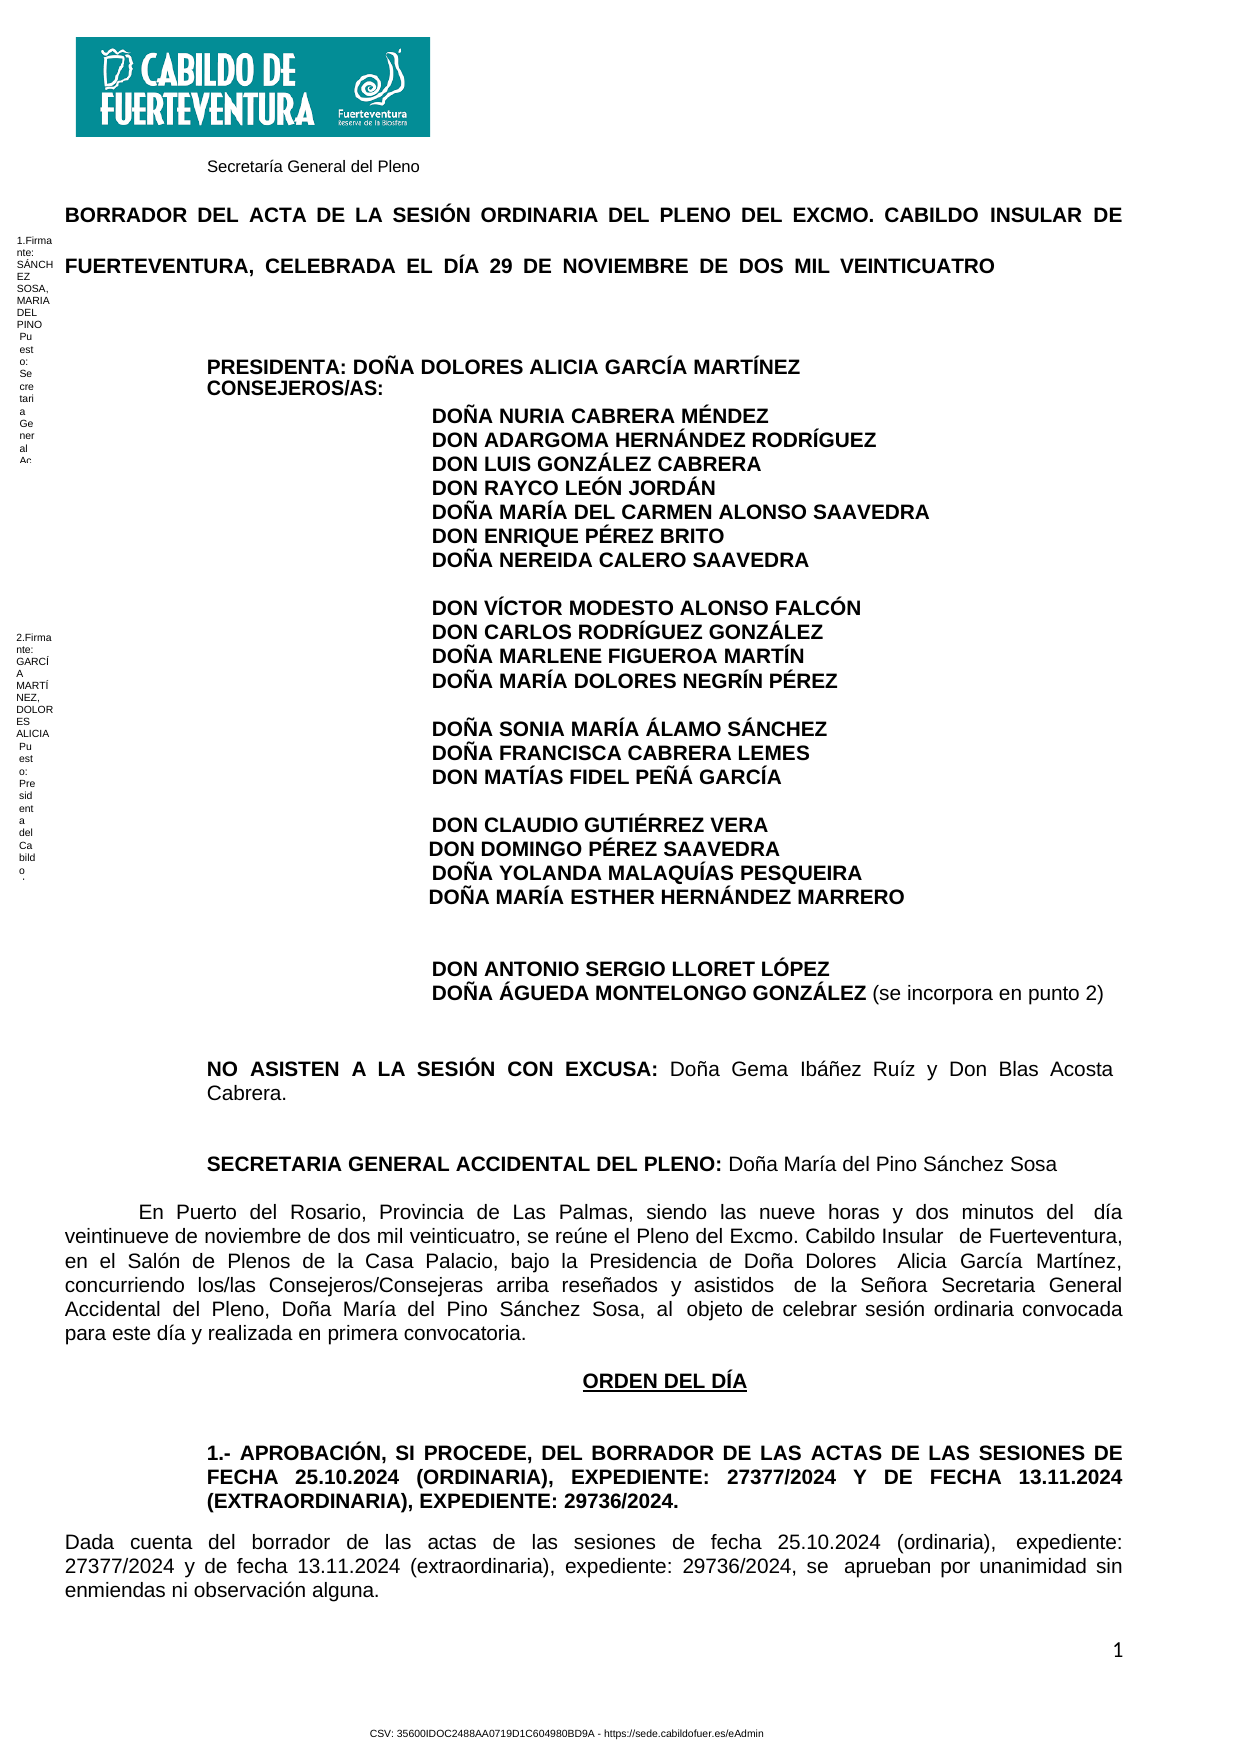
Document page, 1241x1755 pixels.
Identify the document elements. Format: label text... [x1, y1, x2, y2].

text Dada cuenta del borrador de las actas de las sesiones de fecha 25.10.2024 (ordinaria), expediente: 27377/2024 y de fecha 13.11.2024 (extraordinaria), expediente: 29736/2024, se aprueban por unanimidad sin enmiendas ni observación alguna. [64, 1530, 1123, 1602]
text 1.Firmante: SÁNCHEZ SOSA,MARIA DEL PINO [17, 234, 54, 330]
subtitle ORDEN DEL DÍA [581, 1369, 749, 1393]
text SECRETARIA GENERAL ACCIDENTAL DEL PLENO: Doña María del Pino Sánchez Sosa [207, 1152, 1241, 1176]
subtitle 1 [64, 1635, 1123, 1663]
text 1.- APROBACIÓN, SI PROCEDE, DEL BORRADOR DE LAS ACTAS DE LAS SESIONES DE FECHA 25.10.2024 (ORDINARIA), EXPEDIENTE: 27377/2024 Y DE FECHA 13.11.2024 (EXTRAORDINARIA), EXPEDIENTE: 29736/2024. [207, 1441, 1123, 1513]
text DON CLAUDIO GUTIÉRREZ VERA DON DOMINGO PÉREZ SAAVEDRA [428, 813, 810, 861]
text DON VÍCTOR MODESTO ALONSO FALCÓN DON CARLOS RODRÍGUEZ GONZÁLEZ DOÑA MARLENE FIGUEROA MARTÍN DOÑA MARÍA DOLORES NEGRÍN PÉREZ [432, 596, 862, 692]
text DOÑA YOLANDA MALAQUÍAS PESQUEIRA DOÑA MARÍA ESTHER HERNÁNDEZ MARRERO [428, 861, 917, 909]
text DOÑA SONIA MARÍA ÁLAMO SÁNCHEZ DOÑA FRANCISCA CABRERA LEMES DON MATÍAS FIDEL PEÑÁ GARCÍA [432, 716, 849, 789]
text DOÑA NURIA CABRERA MÉNDEZ [432, 404, 1241, 428]
text DON ANTONIO SERGIO LLORET LÓPEZ [432, 957, 1241, 981]
text Puesto: Secretaria General Acctal. del Pleno Fecha Firma: 13/12/2024 12:13:28 [19, 331, 37, 463]
text DON RAYCO LEÓN JORDÁN [432, 476, 1241, 500]
text NO ASISTEN A LA SESIÓN CON EXCUSA: Doña Gema Ibáñez Ruíz y Don Blas Acosta Cabrera. [207, 1056, 1115, 1104]
text PRESIDENTA: DOÑA DOLORES ALICIA GARCÍA MARTÍNEZ [207, 328, 1241, 352]
text En Puerto del Rosario, Provincia de Las Palmas, siendo las nueve horas y dos minutos del día veintinueve de noviembre de dos mil veinticuatro, se reúne el Pleno del Excmo. Cabildo Insular de Fuerteventura, en el Salón de Plenos de la Casa Palacio, bajo la Presidencia de Doña Dolores Alicia García Martínez, concurriendo los/las Consejeros/Consejeras arriba reseñados y asistidos de la Señora Secretaria General Accidental del Pleno, Doña María del Pino Sánchez Sosa, al objeto de celebrar sesión ordinaria convocada para este día y realizada en primera convocatoria. [64, 1200, 1123, 1345]
subtitle BORRADOR DEL ACTA DE LA SESIÓN ORDINARIA DEL PLENO DEL EXCMO. CABILDO INSULAR DE FUERTEVENTURA, CELEBRADA EL DÍA 29 DE NOVIEMBRE DE DOS MIL VEINTICUATRO [64, 202, 1123, 278]
text DOÑA ÁGUEDA MONTELONGO GONZÁLEZ (se incorpora en punto 2) [432, 981, 1241, 1005]
text DOÑA MARÍA DEL CARMEN ALONSO SAAVEDRA DON ENRIQUE PÉREZ BRITO [432, 500, 969, 548]
text DOÑA NEREIDA CALERO SAAVEDRA [432, 548, 1241, 572]
text Puesto: Presidenta del Cabildo de Fuerteventura Fecha Firma: 13/12/2024 12:31:19 [19, 740, 36, 879]
text DON ADARGOMA HERNÁNDEZ RODRÍGUEZ DON LUIS GONZÁLEZ CABRERA [432, 428, 917, 476]
text 2.Firmante: GARCÍA MARTÍNEZ, DOLORES ALICIA [16, 632, 53, 740]
text CONSEJEROS/AS: [207, 375, 393, 399]
